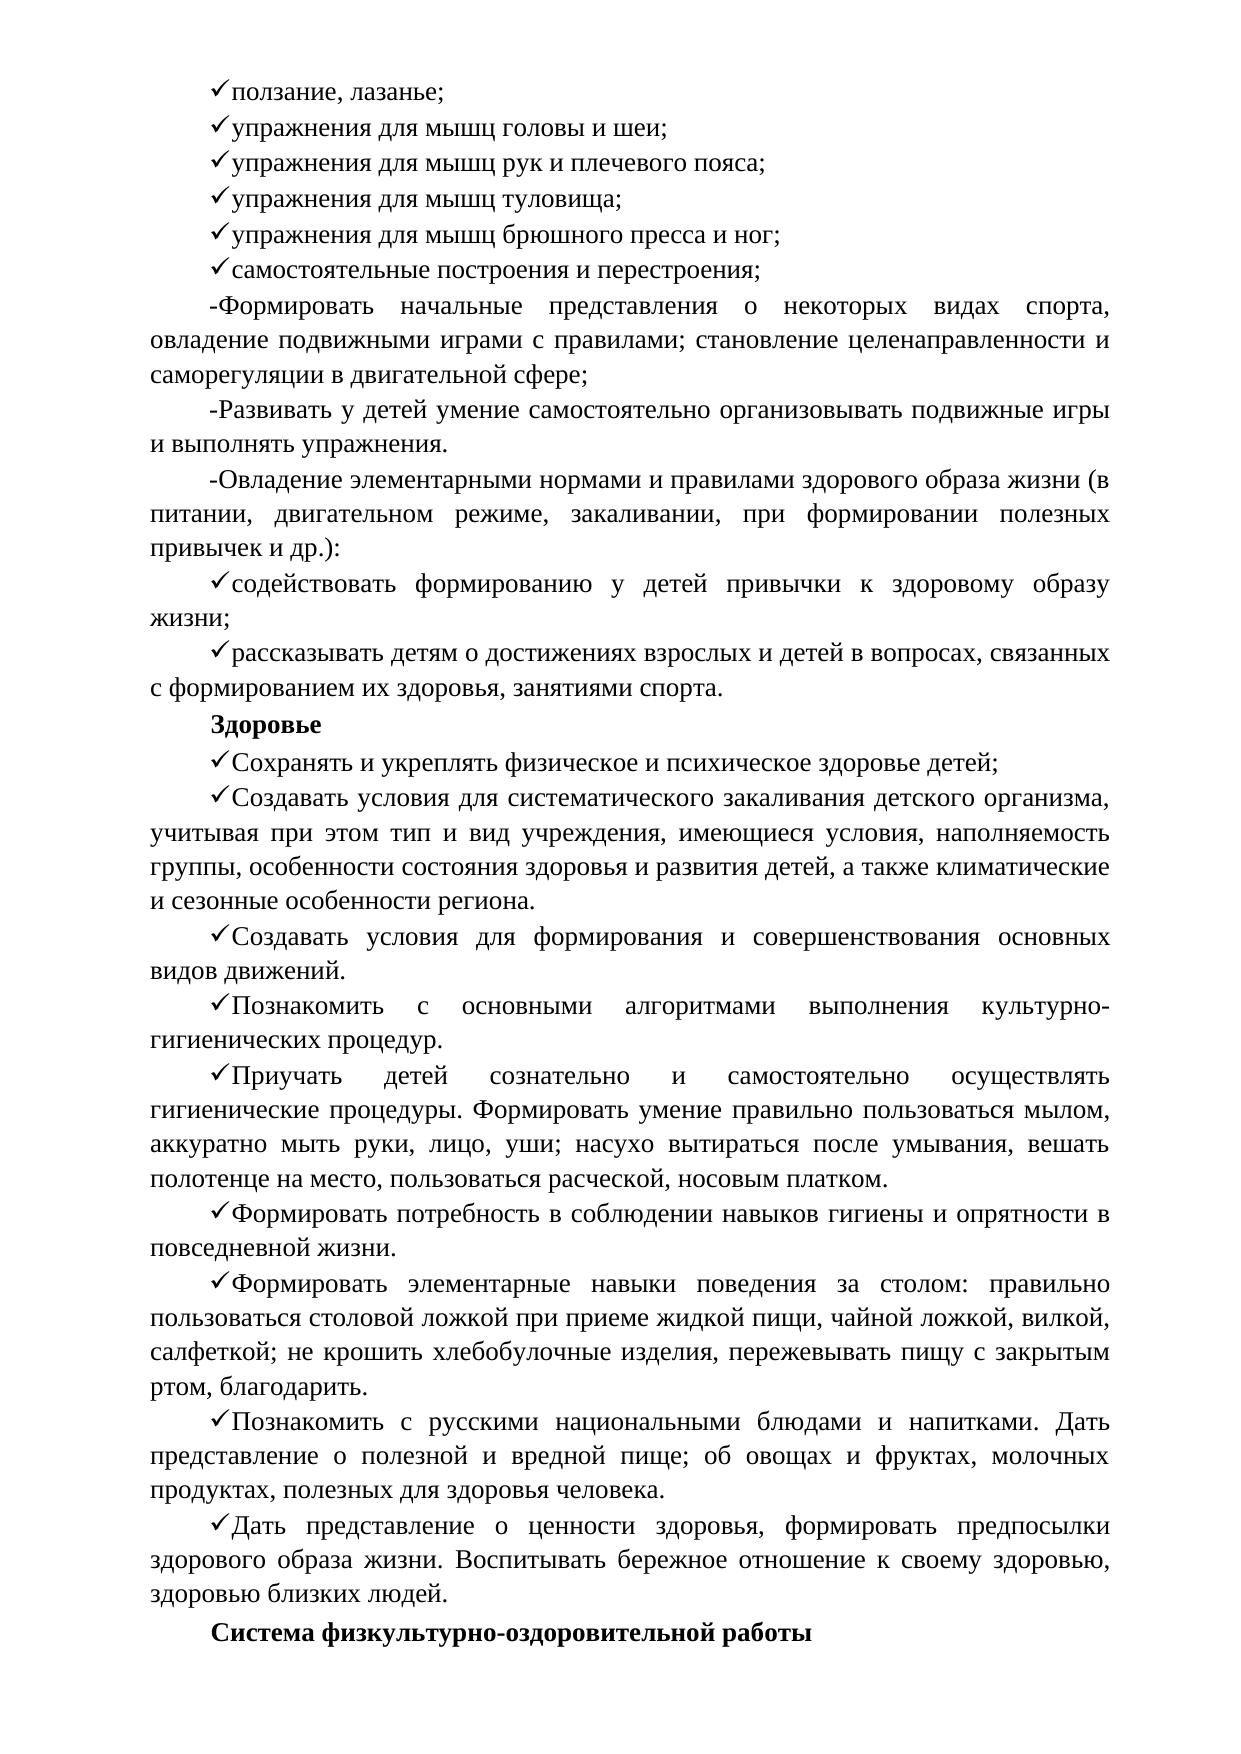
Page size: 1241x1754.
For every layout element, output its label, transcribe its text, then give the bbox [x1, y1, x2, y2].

list Овладение элементарными нормами и правилами здорового образа жизни (в питании, двигательном режиме, закаливании, при формировании полезных привычек и др.): [150, 463, 1111, 562]
list Познакомить с основными алгоритмами выполнения культурно-гигиенических процедур. [150, 989, 1111, 1055]
list самостоятельные построения и перестроения; [209, 254, 1111, 285]
text Здоровье [210, 709, 1133, 740]
list рассказывать детям о достижениях взрослых и детей в вопросах, связанных с формированием их здоровья, занятиями спорта. [150, 637, 1111, 702]
list Развивать у детей умение самостоятельно организовывать подвижные игры и выполнять упражнения. [150, 393, 1111, 458]
list Формировать потребность в соблюдении навыков гигиены и опрятности в повседневной жизни. [150, 1197, 1111, 1263]
list Сохранять и укреплять физическое и психическое здоровье детей; [150, 746, 1111, 777]
text Система физкультурно-оздоровительной работы [210, 1616, 1133, 1647]
list Формировать элементарные навыки поведения за столом: правильно пользоваться столовой ложкой при приеме жидкой пищи, чайной ложкой, вилкой, салфеткой; не крошить хлебобулочные изделия, пережевывать пищу с закрытым ртом, благодарить. [150, 1267, 1111, 1401]
list упражнения для мышц брюшного пресса и ног; [209, 218, 1111, 249]
list Познакомить с русскими национальными блюдами и напитками. Дать представление о полезной и вредной пище; об овощах и фруктах, молочных продуктах, полезных для здоровья человека. [150, 1405, 1111, 1505]
list Создавать условия для систематического закаливания детского организма, учитывая при этом тип и вид учреждения, имеющиеся условия, наполняемость группы, особенности состояния здоровья и развития детей, а также климатические и сезонные особенности региона. [150, 781, 1111, 915]
list содействовать формированию у детей привычки к здоровому образу жизни; [150, 567, 1111, 632]
list Формировать начальные представления о некоторых видах спорта, овладение подвижными играми с правилами; становление целенаправленности и саморегуляции в двигательной сфере; [150, 289, 1111, 389]
list упражнения для мышц туловища; [209, 182, 1111, 213]
list Дать представление о ценности здоровья, формировать предпосылки здорового образа жизни. Воспитывать бережное отношение к своему здоровью, здоровью близких людей. [150, 1509, 1111, 1609]
list Приучать детей сознательно и самостоятельно осуществлять гигиенические процедуры. Формировать умение правильно пользоваться мылом, аккуратно мыть руки, лицо, уши; насухо вытираться после умывания, вешать полотенце на место, пользоваться расческой, носовым платком. [150, 1059, 1111, 1193]
list Создавать условия для формирования и совершенствования основных видов движений. [150, 919, 1111, 985]
list упражнения для мышц рук и плечевого пояса; [209, 146, 1111, 178]
list ползание, лазанье; [209, 75, 1111, 106]
list упражнения для мышц головы и шеи; [209, 111, 1111, 142]
